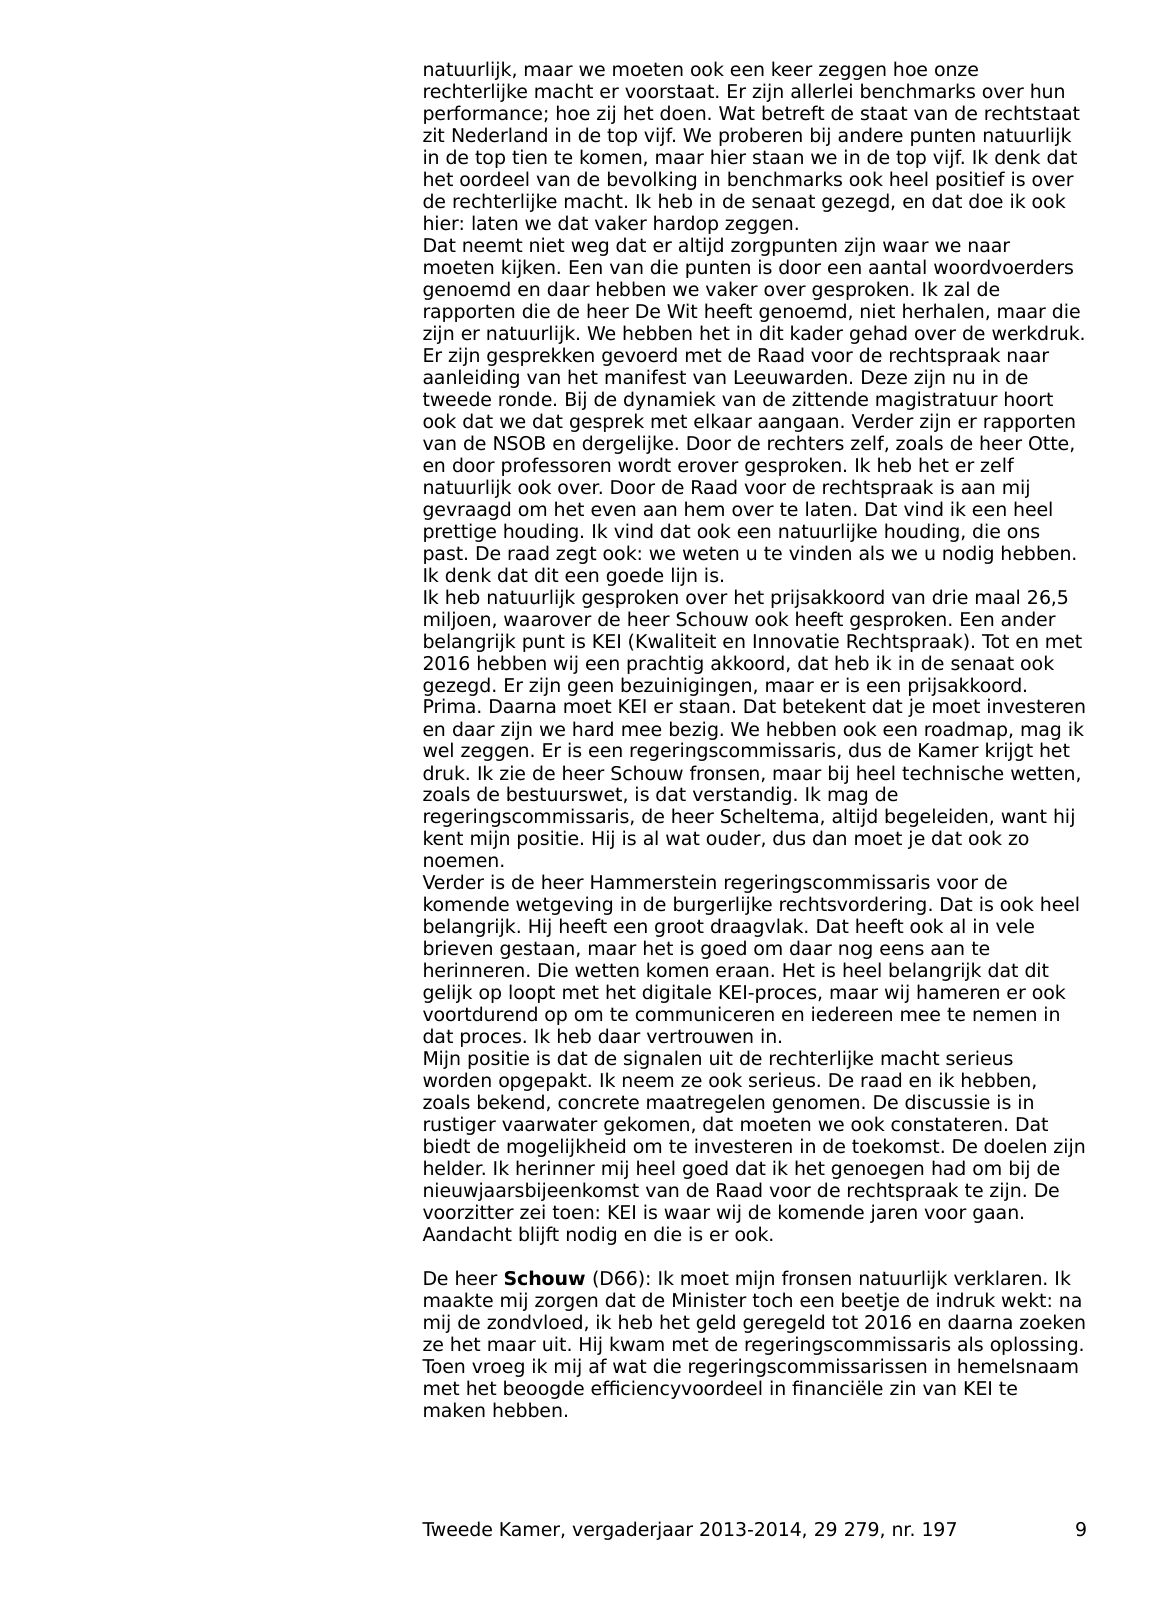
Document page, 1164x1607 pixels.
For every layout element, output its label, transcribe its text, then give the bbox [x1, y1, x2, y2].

text natuurlijk, maar we moeten ook een keer zeggen hoe onze rechterlijke macht er voorstaat. Er zijn allerlei benchmarks over hun performance; hoe zij het doen. Wat betreft de staat van de rechtstaat zit Nederland in de top vijf. We proberen bij andere punten natuurlijk in de top tien te komen, maar hier staan we in de top vijf. Ik denk dat het oordeel van de bevolking in benchmarks ook heel positief is over de rechterlijke macht. Ik heb in de senaat gezegd, en dat doe ik ook hier: laten we dat vaker hardop zeggen. [422, 59, 1087, 235]
text Ik heb natuurlijk gesproken over het prijsakkoord van drie maal 26,5 miljoen, waarover de heer Schouw ook heeft gesproken. Een ander belangrijk punt is KEI (Kwaliteit en Innovatie Rechtspraak). Tot en met 2016 hebben wij een prachtig akkoord, dat heb ik in de senaat ook gezegd. Er zijn geen bezuinigingen, maar er is een prijsakkoord. Prima. Daarna moet KEI er staan. Dat betekent dat je moet investeren en daar zijn we hard mee bezig. We hebben ook een roadmap, mag ik wel zeggen. Er is een regeringscommissaris, dus de Kamer krijgt het druk. Ik zie de heer Schouw fronsen, maar bij heel technische wetten, zoals de bestuurswet, is dat verstandig. Ik mag de regeringscommissaris, de heer Scheltema, altijd begeleiden, want hij kent mijn positie. Hij is al wat ouder, dus dan moet je dat ook zo noemen. [422, 587, 1087, 872]
text Verder is de heer Hammerstein regeringscommissaris voor de komende wetgeving in de burgerlijke rechtsvordering. Dat is ook heel belangrijk. Hij heeft een groot draagvlak. Dat heeft ook al in vele brieven gestaan, maar het is goed om daar nog eens aan te herinneren. Die wetten komen eraan. Het is heel belangrijk dat dit gelijk op loopt met het digitale KEI-proces, maar wij hameren er ook voortdurend op om te communiceren en iedereen mee te nemen in dat proces. Ik heb daar vertrouwen in. [422, 872, 1087, 1048]
text De heer Schouw (D66): Ik moet mijn fronsen natuurlijk verklaren. Ik maakte mij zorgen dat de Minister toch een beetje de indruk wekt: na mij de zondvloed, ik heb het geld geregeld tot 2016 en daarna zoeken ze het maar uit. Hij kwam met de regeringscommissaris als oplossing. Toen vroeg ik mij af wat die regeringscommissarissen in hemelsnaam met het beoogde efficiencyvoordeel in financiële zin van KEI te maken hebben. [422, 1268, 1087, 1422]
text Mijn positie is dat de signalen uit de rechterlijke macht serieus worden opgepakt. Ik neem ze ook serieus. De raad en ik hebben, zoals bekend, concrete maatregelen genomen. De discussie is in rustiger vaarwater gekomen, dat moeten we ook constateren. Dat biedt de mogelijkheid om te investeren in de toekomst. De doelen zijn helder. Ik herinner mij heel goed dat ik het genoegen had om bij de nieuwjaarsbijeenkomst van de Raad voor de rechtspraak te zijn. De voorzitter zei toen: KEI is waar wij de komende jaren voor gaan. Aandacht blijft nodig en die is er ook. [422, 1048, 1087, 1246]
text Dat neemt niet weg dat er altijd zorgpunten zijn waar we naar moeten kijken. Een van die punten is door een aantal woordvoerders genoemd en daar hebben we vaker over gesproken. Ik zal de rapporten die de heer De Wit heeft genoemd, niet herhalen, maar die zijn er natuurlijk. We hebben het in dit kader gehad over de werkdruk. Er zijn gesprekken gevoerd met de Raad voor de rechtspraak naar aanleiding van het manifest van Leeuwarden. Deze zijn nu in de tweede ronde. Bij de dynamiek van de zittende magistratuur hoort ook dat we dat gesprek met elkaar aangaan. Verder zijn er rapporten van de NSOB en dergelijke. Door de rechters zelf, zoals de heer Otte, en door professoren wordt erover gesproken. Ik heb het er zelf natuurlijk ook over. Door de Raad voor de rechtspraak is aan mij gevraagd om het even aan hem over te laten. Dat vind ik een heel prettige houding. Ik vind dat ook een natuurlijke houding, die ons past. De raad zegt ook: we weten u te vinden als we u nodig hebben. Ik denk dat dit een goede lijn is. [422, 235, 1087, 587]
